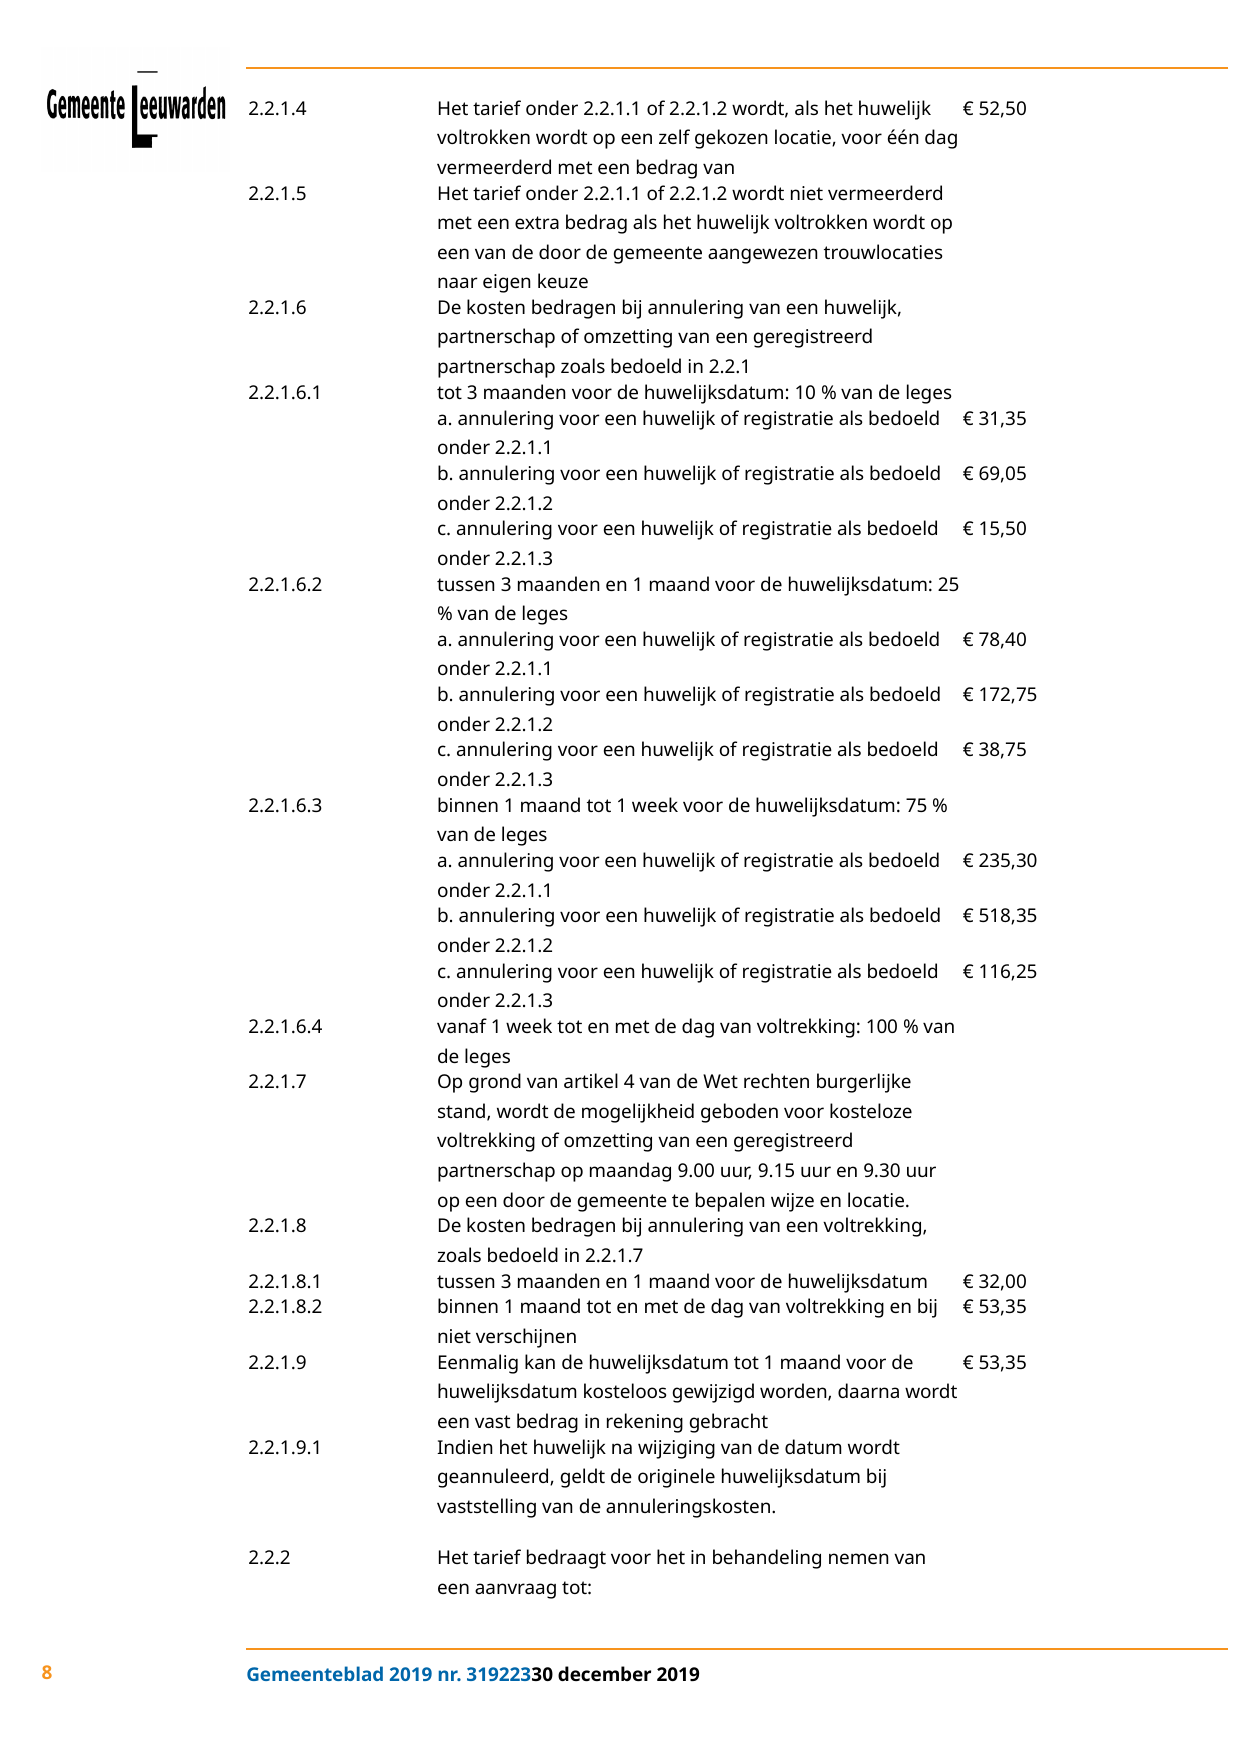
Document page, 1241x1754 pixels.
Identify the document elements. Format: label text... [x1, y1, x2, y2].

table_cell [248, 405, 437, 460]
table_cell 2.2.2 [248, 1545, 437, 1600]
table_cell € 15,50 [963, 515, 1152, 571]
table_cell € 38,75 [963, 737, 1152, 792]
table_cell [963, 1069, 1152, 1213]
table_cell € 518,35 [963, 903, 1152, 958]
table_cell [248, 515, 437, 571]
table_cell 2.2.1.7 [248, 1069, 437, 1213]
table_cell [248, 737, 437, 792]
table_cell [963, 379, 1152, 405]
table_cell 2.2.1.5 [248, 180, 437, 294]
table_cell Eenmalig kan de huwelijksdatum tot 1 maand voor de huwelijksdatum kosteloos gewijzigd worden, daarna wordt een vast bedrag in rekening gebracht [437, 1349, 963, 1434]
table_cell € 116,25 [963, 958, 1152, 1013]
table_cell 2.2.1.6.4 [248, 1013, 437, 1068]
table_cell [963, 1545, 1152, 1600]
table_cell b. annulering voor een huwelijk of registratie als bedoeld onder 2.2.1.2 [437, 903, 963, 958]
table_cell [963, 792, 1152, 847]
table_cell Het tarief onder 2.2.1.1 of 2.2.1.2 wordt, als het huwelijk voltrokken wordt op een zelf gekozen locatie, voor één dag vermeerderd met een bedrag van [437, 95, 963, 180]
table_cell De kosten bedragen bij annulering van een voltrekking, zoals bedoeld in 2.2.1.7 [437, 1213, 963, 1268]
table_cell tot 3 maanden voor de huwelijksdatum: 10 % van de leges [437, 379, 963, 405]
table_cell € 69,05 [963, 460, 1152, 515]
table_cell [963, 1434, 1152, 1519]
table_cell [248, 958, 437, 1013]
table_cell 2.2.1.4 [248, 95, 437, 180]
table_cell [963, 571, 1152, 626]
table_cell 2.2.1.8 [248, 1213, 437, 1268]
table_cell c. annulering voor een huwelijk of registratie als bedoeld onder 2.2.1.3 [437, 958, 963, 1013]
table_cell binnen 1 maand tot 1 week voor de huwelijksdatum: 75 % van de leges [437, 792, 963, 847]
table_cell b. annulering voor een huwelijk of registratie als bedoeld onder 2.2.1.2 [437, 460, 963, 515]
table_cell € 78,40 [963, 626, 1152, 681]
table_cell [963, 294, 1152, 379]
table_cell Indien het huwelijk na wijziging van de datum wordt geannuleerd, geldt de originele huwelijksdatum bij vaststelling van de annuleringskosten. [437, 1434, 963, 1519]
table_cell [248, 681, 437, 737]
table_cell 2.2.1.8.2 [248, 1294, 437, 1349]
table_cell € 31,35 [963, 405, 1152, 460]
table_cell [437, 1519, 963, 1544]
table_cell [963, 180, 1152, 294]
picture [41, 47, 231, 172]
table_cell Op grond van artikel 4 van de Wet rechten burgerlijke stand, wordt de mogelijkheid geboden voor kosteloze voltrekking of omzetting van een geregistreerd partnerschap op maandag 9.00 uur, 9.15 uur en 9.30 uur op een door de gemeente te bepalen wijze en locatie. [437, 1069, 963, 1213]
table_cell tussen 3 maanden en 1 maand voor de huwelijksdatum [437, 1268, 963, 1294]
table_cell € 32,00 [963, 1268, 1152, 1294]
table_cell 2.2.1.9 [248, 1349, 437, 1434]
table_cell 2.2.1.6 [248, 294, 437, 379]
table_cell 2.2.1.6.3 [248, 792, 437, 847]
table_cell a. annulering voor een huwelijk of registratie als bedoeld onder 2.2.1.1 [437, 847, 963, 903]
table_cell [248, 847, 437, 903]
table_cell [963, 1213, 1152, 1268]
table_cell [248, 626, 437, 681]
table_cell € 235,30 [963, 847, 1152, 903]
table_cell [248, 460, 437, 515]
table_cell De kosten bedragen bij annulering van een huwelijk, partnerschap of omzetting van een geregistreerd partnerschap zoals bedoeld in 2.2.1 [437, 294, 963, 379]
table_cell € 172,75 [963, 681, 1152, 737]
table_cell b. annulering voor een huwelijk of registratie als bedoeld onder 2.2.1.2 [437, 681, 963, 737]
table_cell Het tarief bedraagt voor het in behandeling nemen van een aanvraag tot: [437, 1545, 963, 1600]
table_cell a. annulering voor een huwelijk of registratie als bedoeld onder 2.2.1.1 [437, 626, 963, 681]
table_cell 2.2.1.6.1 [248, 379, 437, 405]
table_cell € 53,35 [963, 1294, 1152, 1349]
table_cell vanaf 1 week tot en met de dag van voltrekking: 100 % van de leges [437, 1013, 963, 1068]
table_cell c. annulering voor een huwelijk of registratie als bedoeld onder 2.2.1.3 [437, 737, 963, 792]
table_cell 2.2.1.8.1 [248, 1268, 437, 1294]
table_cell [963, 1519, 1152, 1544]
table_cell [248, 903, 437, 958]
table_cell 2.2.1.6.2 [248, 571, 437, 626]
table_cell [248, 1519, 437, 1544]
table_cell binnen 1 maand tot en met de dag van voltrekking en bij niet verschijnen [437, 1294, 963, 1349]
table_cell € 52,50 [963, 95, 1152, 180]
table_cell [963, 1013, 1152, 1068]
table_cell a. annulering voor een huwelijk of registratie als bedoeld onder 2.2.1.1 [437, 405, 963, 460]
table_cell 2.2.1.9.1 [248, 1434, 437, 1519]
table_cell Het tarief onder 2.2.1.1 of 2.2.1.2 wordt niet vermeerderd met een extra bedrag als het huwelijk voltrokken wordt op een van de door de gemeente aangewezen trouwlocaties naar eigen keuze [437, 180, 963, 294]
table_cell c. annulering voor een huwelijk of registratie als bedoeld onder 2.2.1.3 [437, 515, 963, 571]
table_cell € 53,35 [963, 1349, 1152, 1434]
table_cell tussen 3 maanden en 1 maand voor de huwelijksdatum: 25 % van de leges [437, 571, 963, 626]
